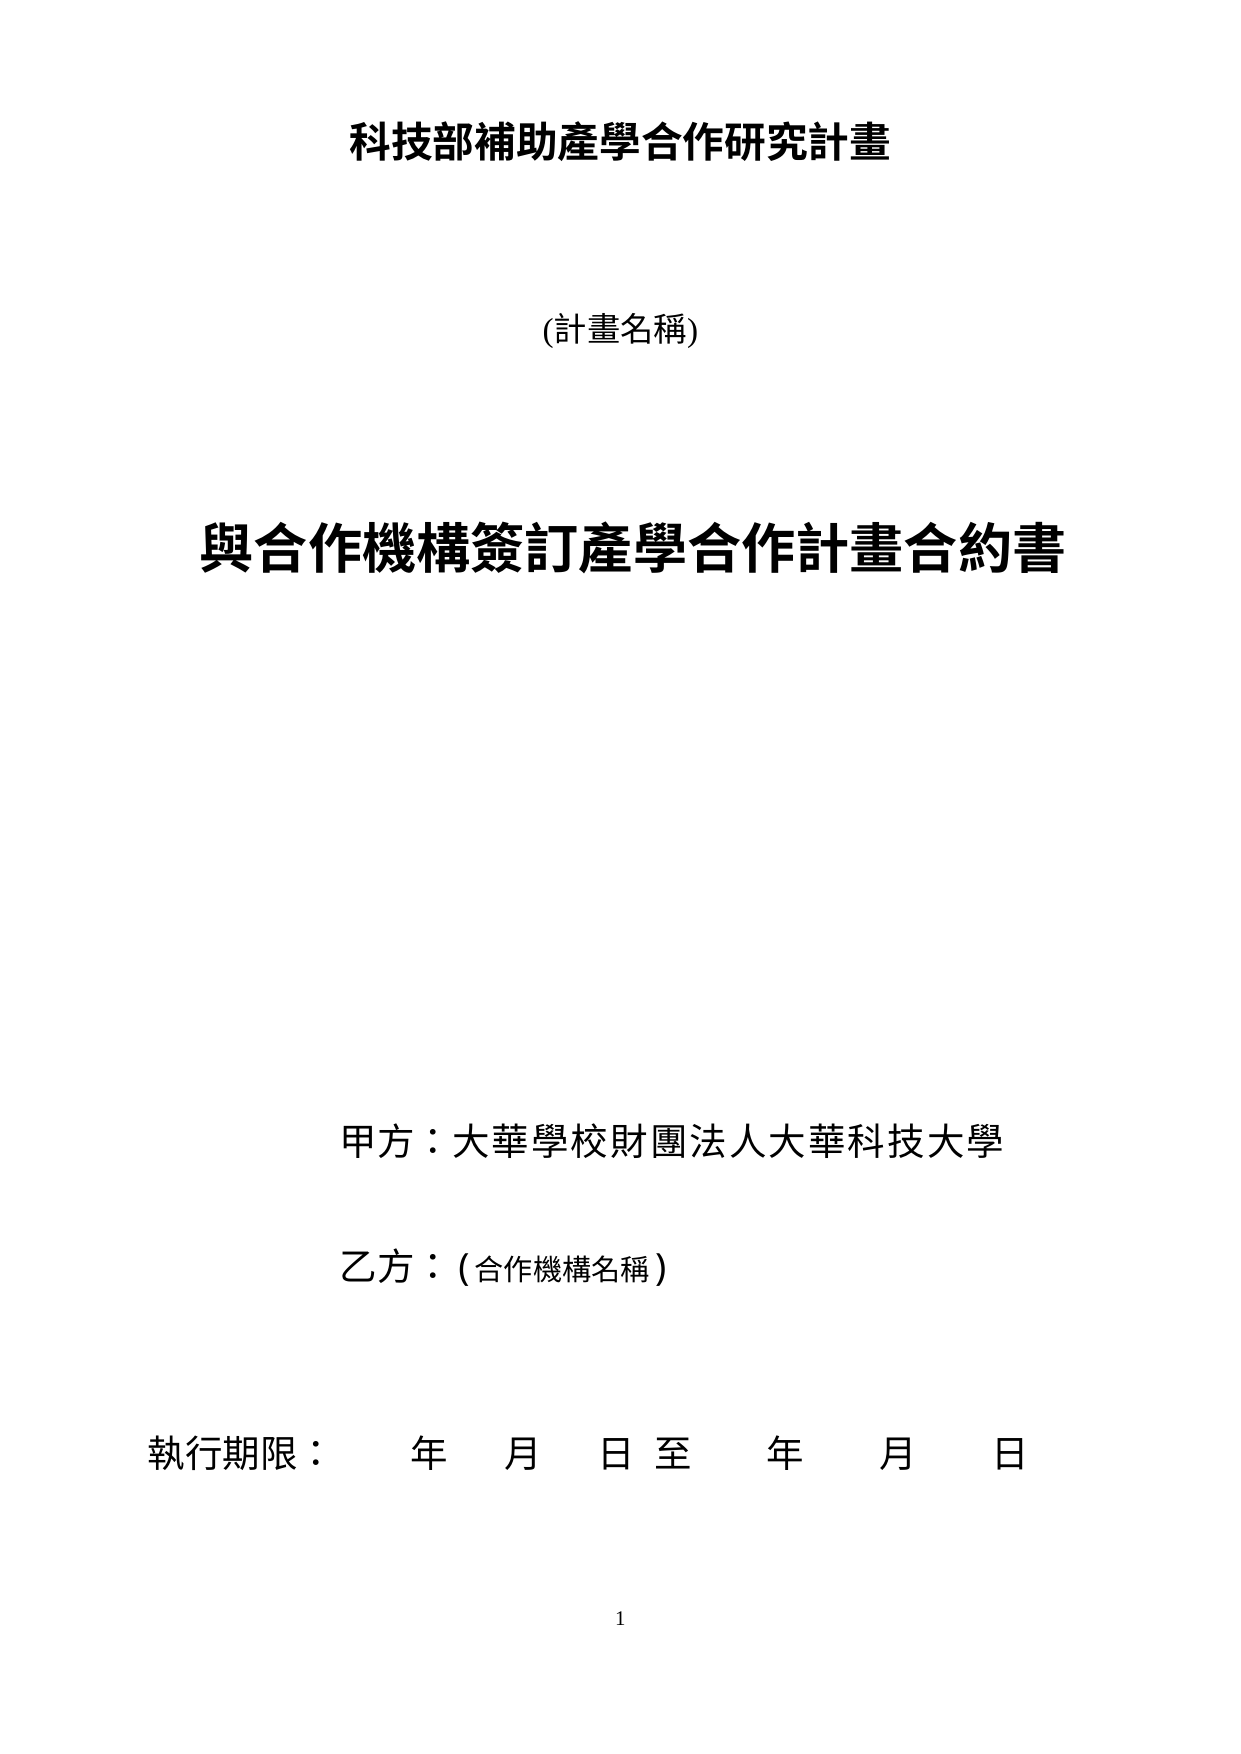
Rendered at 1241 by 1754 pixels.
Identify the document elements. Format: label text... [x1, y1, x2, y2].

text 甲方：大華學校財團法人大華科技大學 [171, 1097, 1092, 1160]
text (計畫名稱) [148, 285, 1092, 347]
text 科技部補助產學合作研究計畫 [148, 97, 1092, 160]
text 執行期限： 年 月 日 至 年 月 日 [148, 1410, 1092, 1472]
text 與合作機構簽訂產學合作計畫合約書 [148, 472, 1092, 597]
text 乙方：(合作機構名稱) [171, 1222, 1092, 1285]
